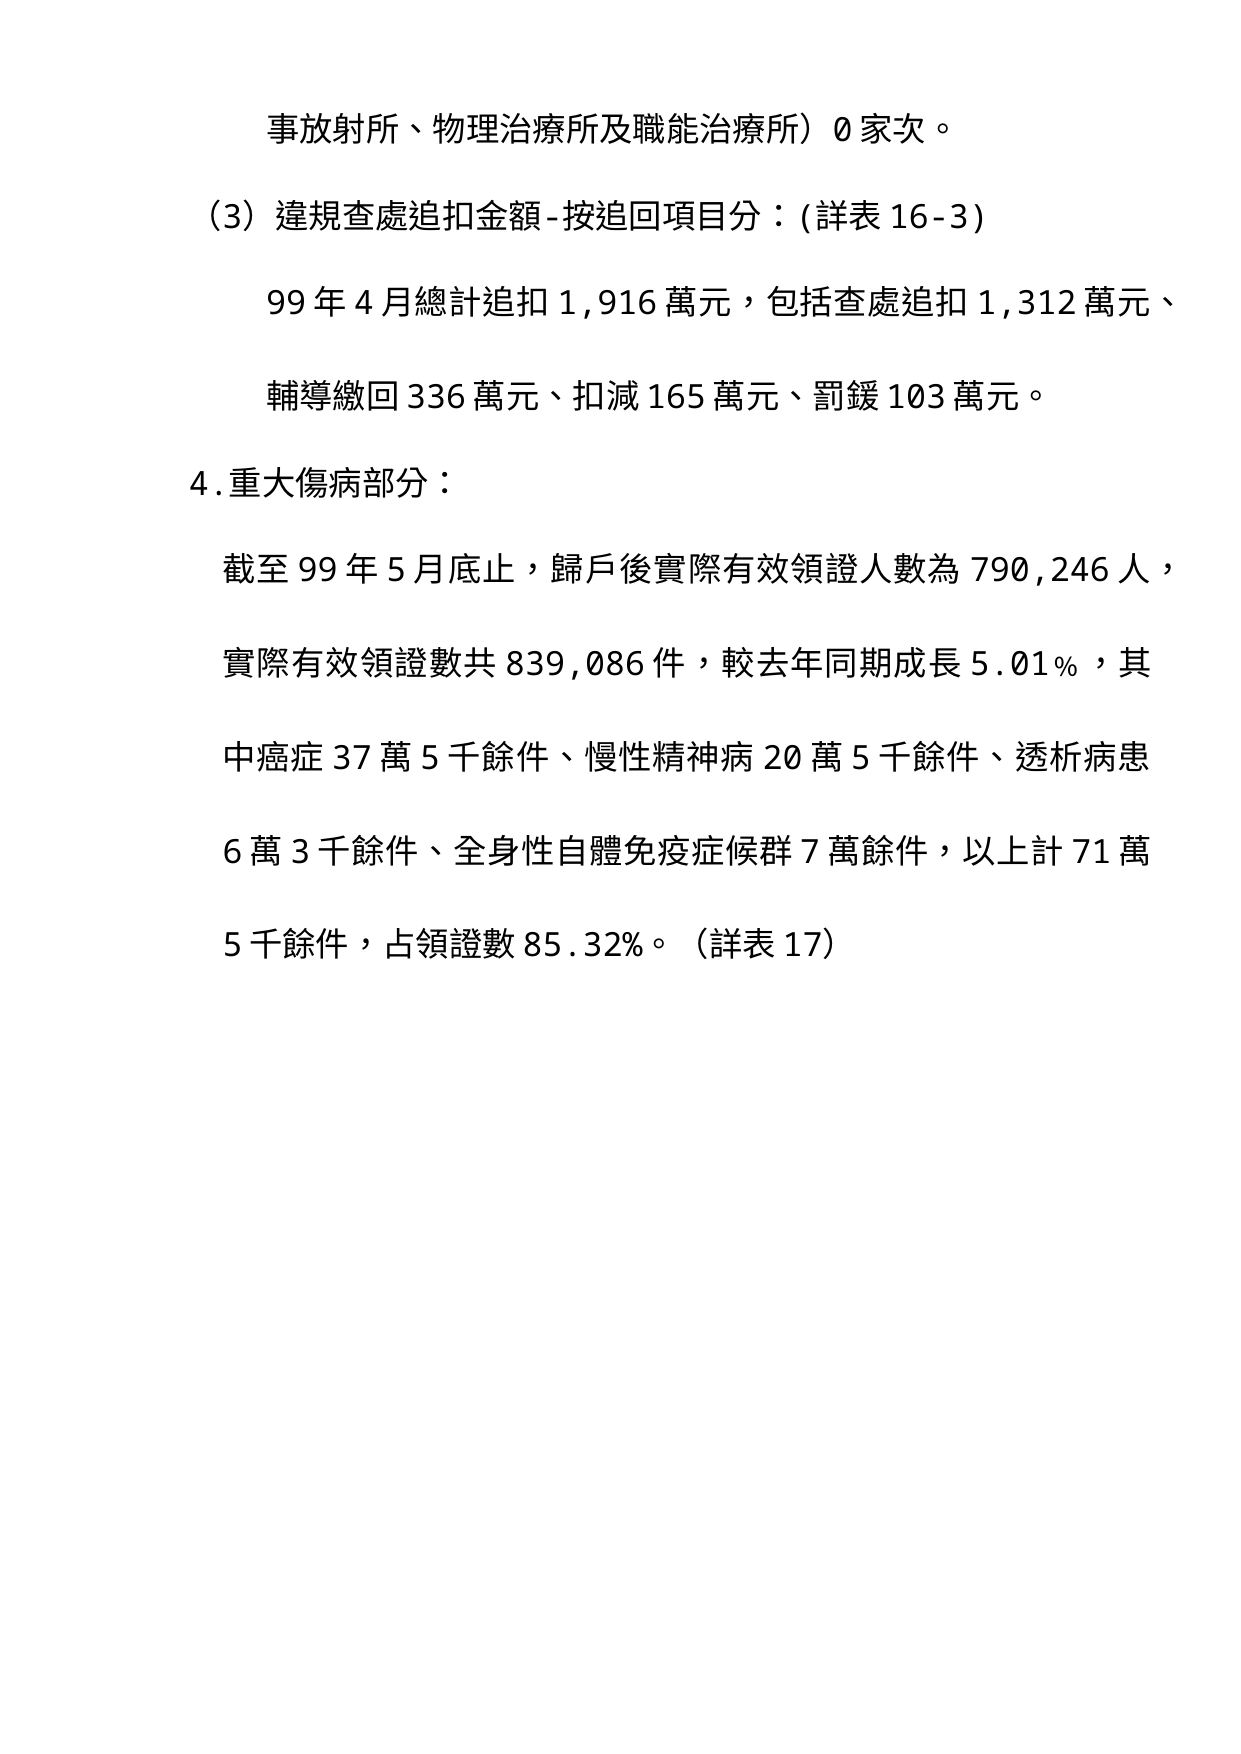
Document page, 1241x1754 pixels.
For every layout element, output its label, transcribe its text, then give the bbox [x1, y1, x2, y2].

text 截至99年5月底止，歸戶後實際有效領證人數為790,246人，實際有效領證數共839,086件，較去年同期成長5.01﹪，其中癌症37萬5千餘件、慢性精神病20萬5千餘件、透析病患6萬3千餘件、全身性自體免疫症候群7萬餘件，以上計71萬5千餘件，占領證數85.32%。（詳表17） [222, 526, 1152, 963]
text 99年4月總計追扣1,916萬元，包括查處追扣1,312萬元、輔導繳回336萬元、扣減165萬元、罰鍰103萬元。 [266, 259, 1152, 415]
text 事放射所、物理治療所及職能治療所）0家次。 [266, 85, 1152, 148]
text （3）違規查處追扣金額-按追回項目分：(詳表16-3) [189, 172, 1152, 234]
text 4.重大傷病部分： [189, 439, 1152, 502]
